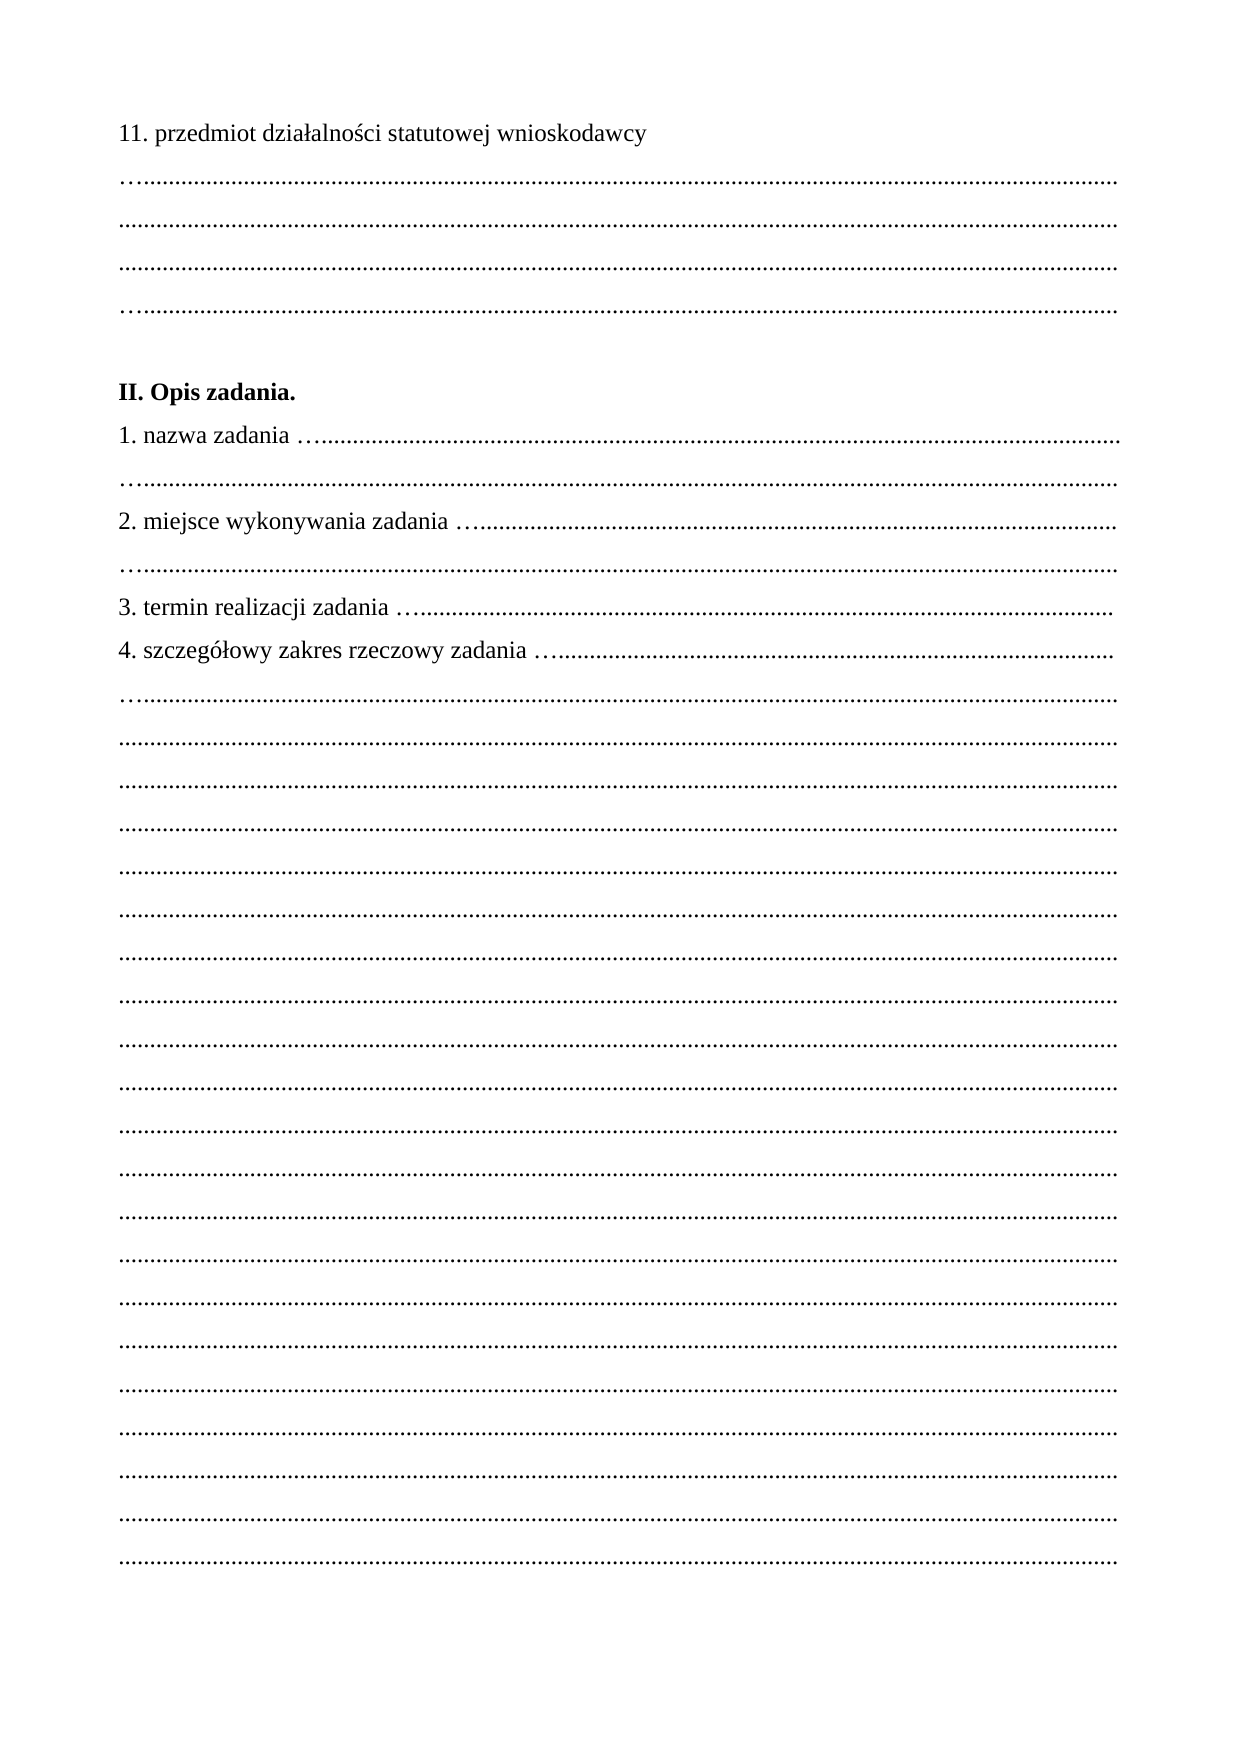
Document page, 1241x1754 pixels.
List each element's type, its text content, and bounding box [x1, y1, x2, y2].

text 2. miejsce wykonywania zadania …...................................................................................................... [118, 506, 1122, 535]
text ................................................................................................................................................................................................................................................................................................................................................................................................................................................................................................ [118, 981, 1122, 1096]
text ................................................................................................................................................................................................................................................................................................................................................................................................................................................................................................ [118, 1239, 1122, 1354]
text …............................................................................................................................................................ [118, 549, 1122, 578]
text ................................................................................................................................................................ [118, 1498, 1122, 1527]
text …............................................................................................................................................................................................................................................................................................................................................................................................................................................................................................................................................................................................................................................................................................................................................................................................................................................................................................................................................................................................................................................................................................................................................................ [118, 679, 1122, 966]
text ................................................................................................................................................................................................................................................................................................................................................................................................................................................................................................ [118, 1110, 1122, 1225]
text …............................................................................................................................................................ [118, 291, 1122, 319]
text …............................................................................................................................................................ [118, 463, 1122, 492]
text ................................................................................................................................................................ [118, 1541, 1122, 1570]
text 4. szczegółowy zakres rzeczowy zadania …......................................................................................... [118, 636, 1122, 664]
text 3. termin realizacji zadania …............................................................................................................... [118, 592, 1122, 621]
text …............................................................................................................................................................................................................................................................................................................................................................................................................................................................................................ [118, 161, 1122, 276]
text II. Opis zadania. [118, 377, 1122, 406]
text 1. nazwa zadania …................................................................................................................................ [118, 420, 1122, 449]
text 11. przedmiot działalności statutowej wnioskodawcy [118, 118, 1122, 147]
text ................................................................................................................................................................................................................................................................................................................................................................................................................................................................................................ [118, 1369, 1122, 1484]
